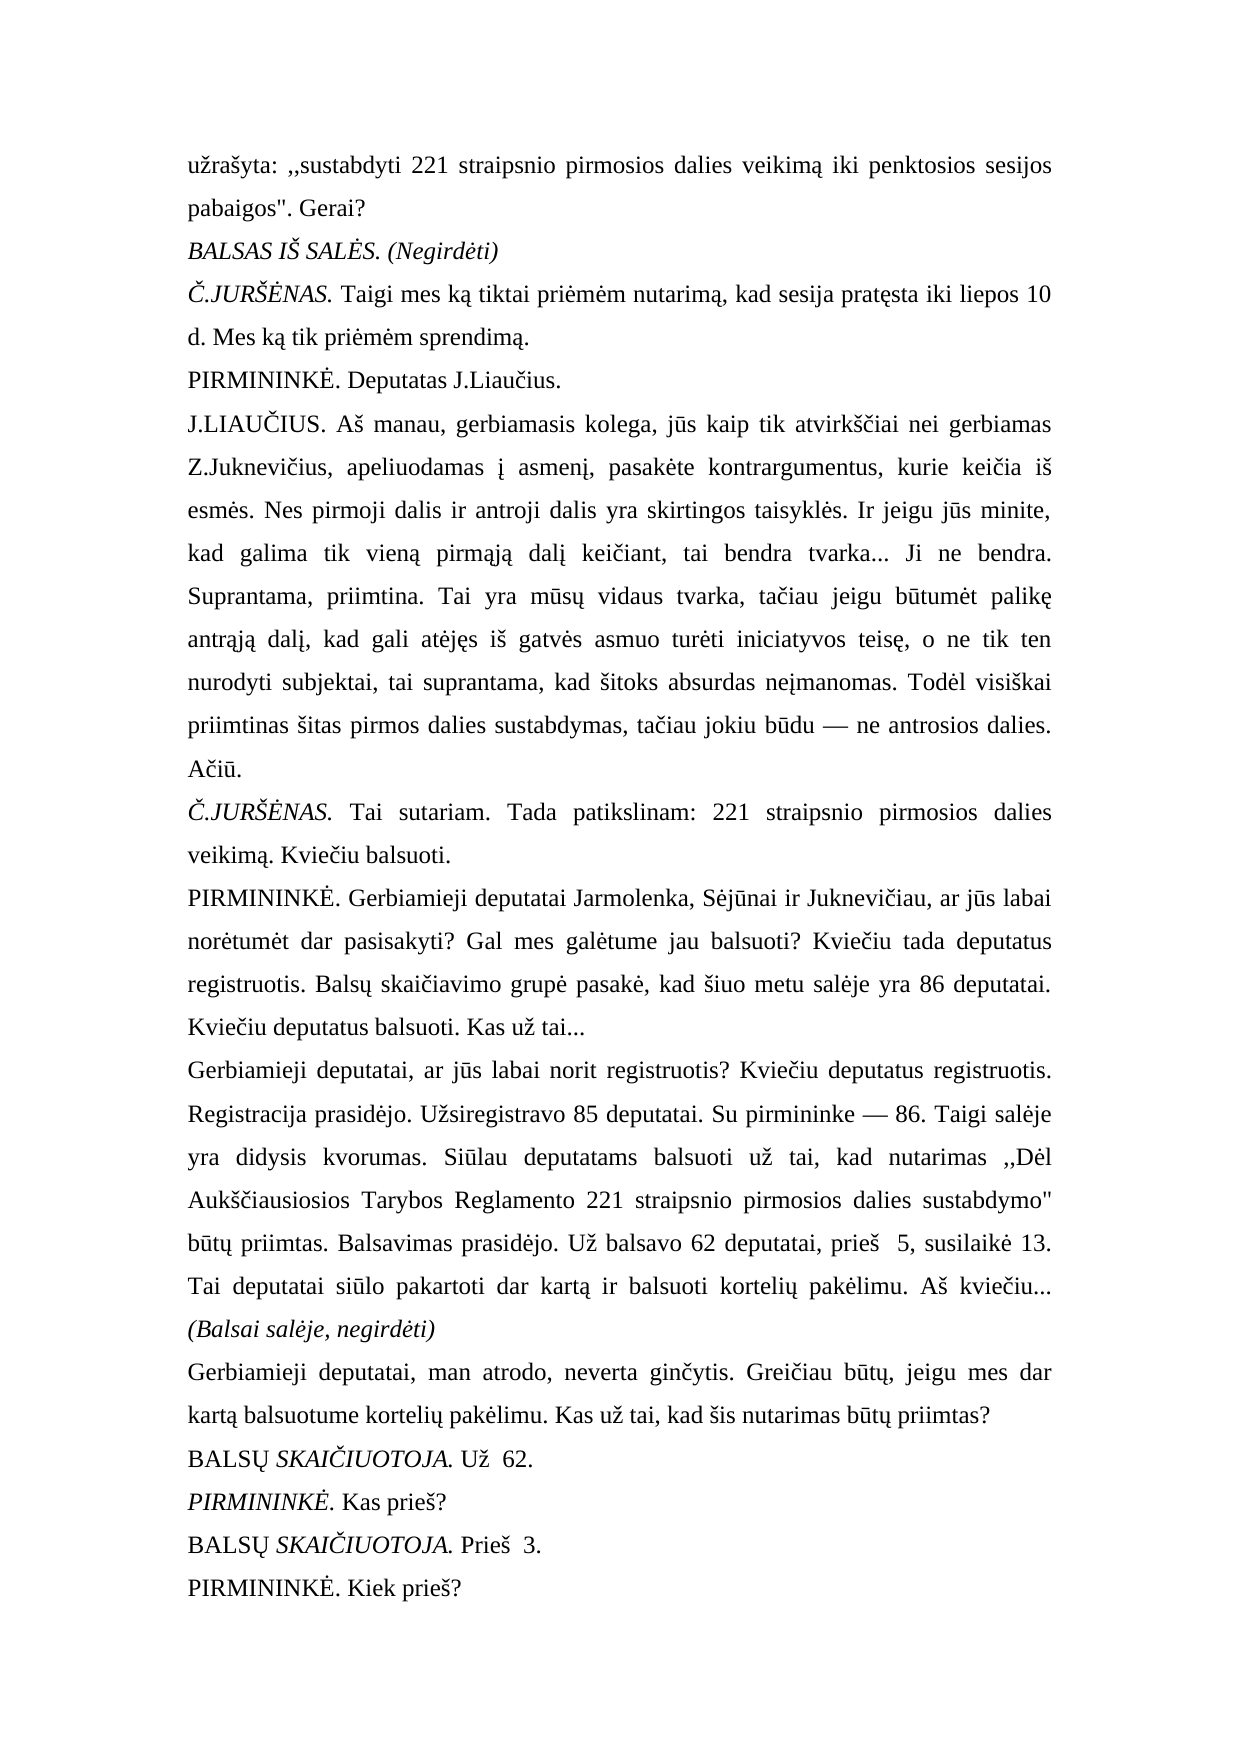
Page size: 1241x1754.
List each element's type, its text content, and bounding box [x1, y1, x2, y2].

text PIRMININKĖ. Kiek prieš? [187, 1573, 1053, 1602]
text užrašyta: ,,sustabdyti 221 straipsnio pirmosios dalies veikimą iki penktosios sesijos pabaigos". Gerai? [187, 150, 1053, 222]
text BALSAS IŠ SALĖS. (Negirdėti) [187, 236, 1053, 265]
text PIRMININKĖ. Kas prieš? [187, 1487, 1053, 1516]
text BALSŲ SKAIČIUOTOJA. Prieš 3. [187, 1530, 1053, 1559]
text J.LIAUČIUS. Aš manau, gerbiamasis kolega, jūs kaip tik atvirkščiai nei gerbiamas Z.Juknevičius, apeliuodamas į asmenį, pasakėte kontrargumentus, kurie keičia iš esmės. Nes pirmoji dalis ir antroji dalis yra skirtingos taisyklės. Ir jeigu jūs minite, kad galima tik vieną pirmąją dalį keičiant, tai bendra tvarka... Ji ne bendra. Suprantama, priimtina. Tai yra mūsų vidaus tvarka, tačiau jeigu būtumėt palikę antrąją dalį, kad gali atėjęs iš gatvės asmuo turėti iniciatyvos teisę, o ne tik ten nurodyti subjektai, tai suprantama, kad šitoks absurdas neįmanomas. Todėl visiškai priimtinas šitas pirmos dalies sustabdymas, tačiau jokiu būdu — ne antrosios dalies. Ačiū. [187, 409, 1053, 782]
text Gerbiamieji deputatai, man atrodo, neverta ginčytis. Greičiau būtų, jeigu mes dar kartą balsuotume kortelių pakėlimu. Kas už tai, kad šis nutarimas būtų priimtas? [187, 1357, 1053, 1429]
text PIRMININKĖ. Gerbiamieji deputatai Jarmolenka, Sėjūnai ir Juknevičiau, ar jūs labai norėtumėt dar pasisakyti? Gal mes galėtume jau balsuoti? Kviečiu tada deputatus registruotis. Balsų skaičiavimo grupė pasakė, kad šiuo metu salėje yra 86 deputatai. Kviečiu deputatus balsuoti. Kas už tai... [187, 883, 1053, 1041]
text Č.JURŠĖNAS. Taigi mes ką tiktai priėmėm nutarimą, kad sesija pratęsta iki liepos 10 d. Mes ką tik priėmėm sprendimą. [187, 279, 1053, 351]
text PIRMININKĖ. Deputatas J.Liaučius. [187, 366, 1053, 394]
text Č.JURŠĖNAS. Tai sutariam. Tada patikslinam: 221 straipsnio pirmosios dalies veikimą. Kviečiu balsuoti. [187, 797, 1053, 869]
text Gerbiamieji deputatai, ar jūs labai norit registruotis? Kviečiu deputatus registruotis. Registracija prasidėjo. Užsiregistravo 85 deputatai. Su pirmininke — 86. Taigi salėje yra didysis kvorumas. Siūlau deputatams balsuoti už tai, kad nutarimas ,,Dėl Aukščiausiosios Tarybos Reglamento 221 straipsnio pirmosios dalies sustabdymo" būtų priimtas. Balsavimas prasidėjo. Už balsavo 62 deputatai, prieš 5, susilaikė 13. Tai deputatai siūlo pakartoti dar kartą ir balsuoti kortelių pakėlimu. Aš kviečiu... (Balsai salėje, negirdėti) [187, 1056, 1053, 1343]
text BALSŲ SKAIČIUOTOJA. Už 62. [187, 1444, 1053, 1472]
